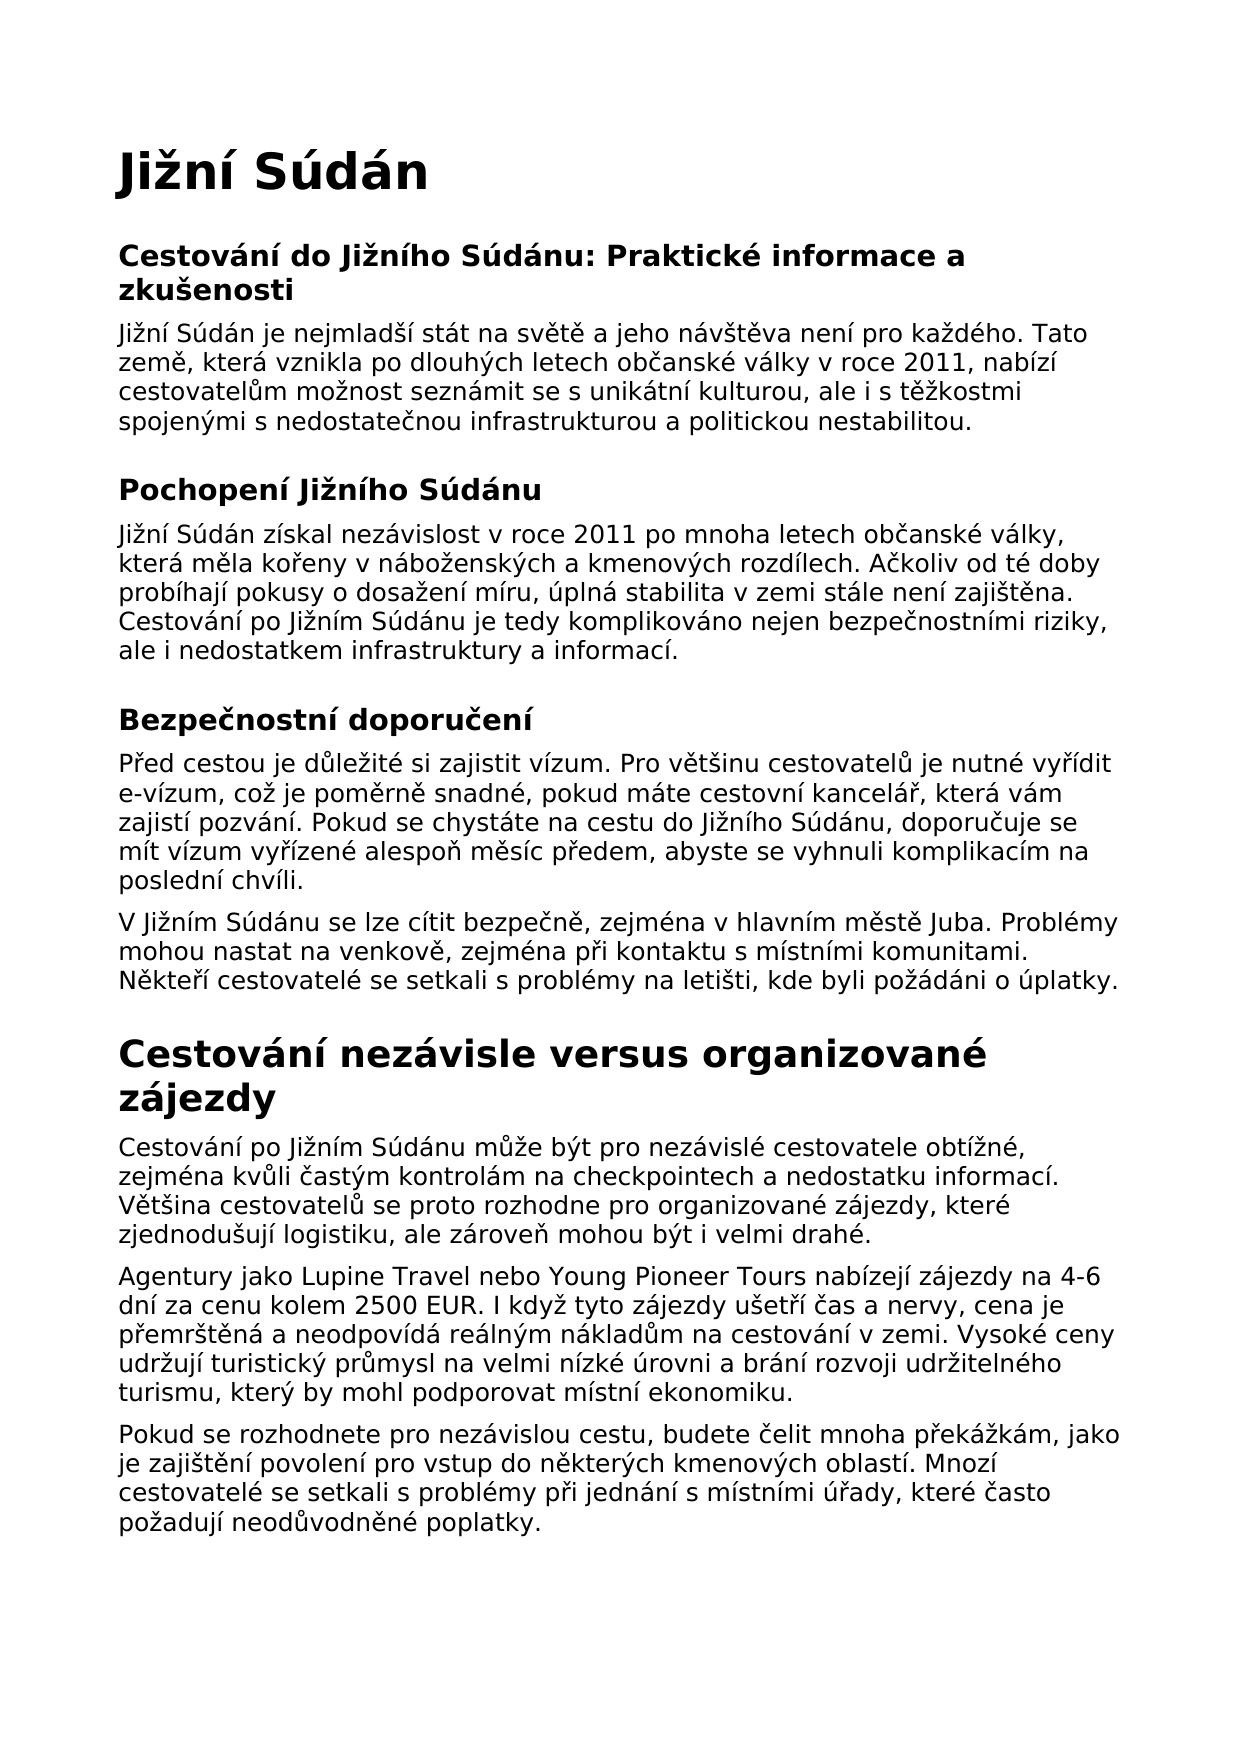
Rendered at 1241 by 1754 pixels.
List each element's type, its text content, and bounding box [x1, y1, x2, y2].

text V Jižním Súdánu se lze cítit bezpečně, zejména v hlavním městě Juba. Problémy mohou nastat na venkově, zejména při kontaktu s místními komunitami. Někteří cestovatelé se setkali s problémy na letišti, kde byli požádáni o úplatky. [118, 908, 1122, 996]
subtitle Bezpečnostní doporučení [118, 703, 1122, 737]
subtitle Cestování do Jižního Súdánu: Praktické informace a zkušenosti [118, 239, 1122, 307]
text Cestování po Jižním Súdánu může být pro nezávislé cestovatele obtížné, zejména kvůli častým kontrolám na checkpointech a nedostatku informací. Většina cestovatelů se proto rozhodne pro organizované zájezdy, které zjednodušují logistiku, ale zároveň mohou být i velmi drahé. [118, 1133, 1122, 1249]
subtitle Pochopení Jižního Súdánu [118, 473, 1122, 507]
text Před cestou je důležité si zajistit vízum. Pro většinu cestovatelů je nutné vyřídit e-vízum, což je poměrně snadné, pokud máte cestovní kancelář, která vám zajistí pozvání. Pokud se chystáte na cestu do Jižního Súdánu, doporučuje se mít vízum vyřízené alespoň měsíc předem, abyste se vyhnuli komplikacím na poslední chvíli. [118, 750, 1122, 896]
text Jižní Súdán získal nezávislost v roce 2011 po mnoha letech občanské války, která měla kořeny v náboženských a kmenových rozdílech. Ačkoliv od té doby probíhají pokusy o dosažení míru, úplná stabilita v zemi stále není zajištěna. Cestování po Jižním Súdánu je tedy komplikováno nejen bezpečnostními riziky, ale i nedostatkem infrastruktury a informací. [118, 520, 1122, 666]
text Agentury jako Lupine Travel nebo Young Pioneer Tours nabízejí zájezdy na 4-6 dní za cenu kolem 2500 EUR. I když tyto zájezdy ušetří čas a nervy, cena je přemrštěná a neodpovídá reálným nákladům na cestování v zemi. Vysoké ceny udržují turistický průmysl na velmi nízké úrovni a brání rozvoji udržitelného turismu, který by mohl podporovat místní ekonomiku. [118, 1262, 1122, 1408]
subtitle Cestování nezávisle versus organizované zájezdy [118, 1033, 1122, 1120]
text Jižní Súdán je nejmladší stát na světě a jeho návštěva není pro každého. Tato země, která vznikla po dlouhých letech občanské války v roce 2011, nabízí cestovatelům možnost seznámit se s unikátní kulturou, ale i s těžkostmi spojenými s nedostatečnou infrastrukturou a politickou nestabilitou. [118, 319, 1122, 436]
text Pokud se rozhodnete pro nezávislou cestu, budete čelit mnoha překážkám, jako je zajištění povolení pro vstup do některých kmenových oblastí. Mnozí cestovatelé se setkali s problémy při jednání s místními úřady, které často požadují neodůvodněné poplatky. [118, 1420, 1122, 1537]
subtitle Jižní Súdán [118, 143, 1122, 201]
